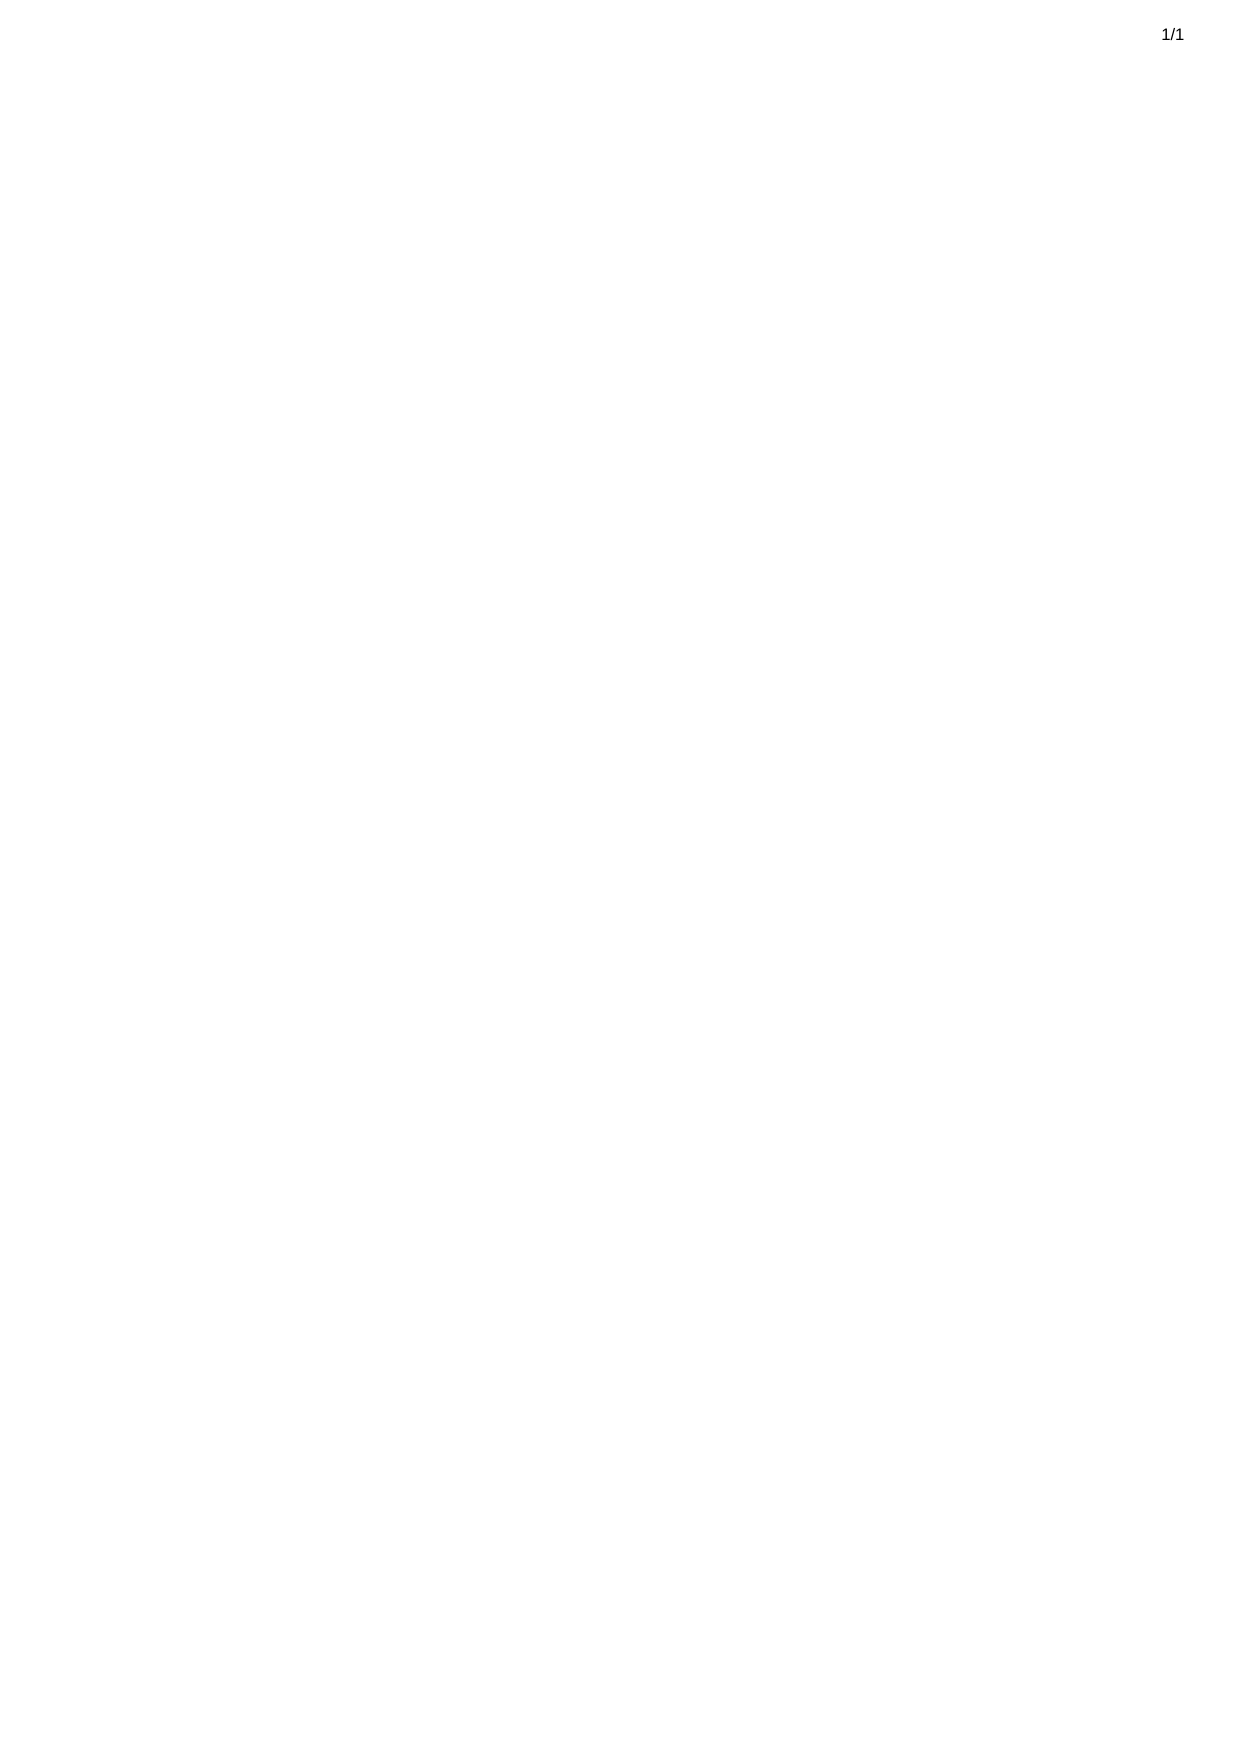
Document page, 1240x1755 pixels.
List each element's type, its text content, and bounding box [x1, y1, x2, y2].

subtitle 1/1 [55, 25, 1196, 44]
